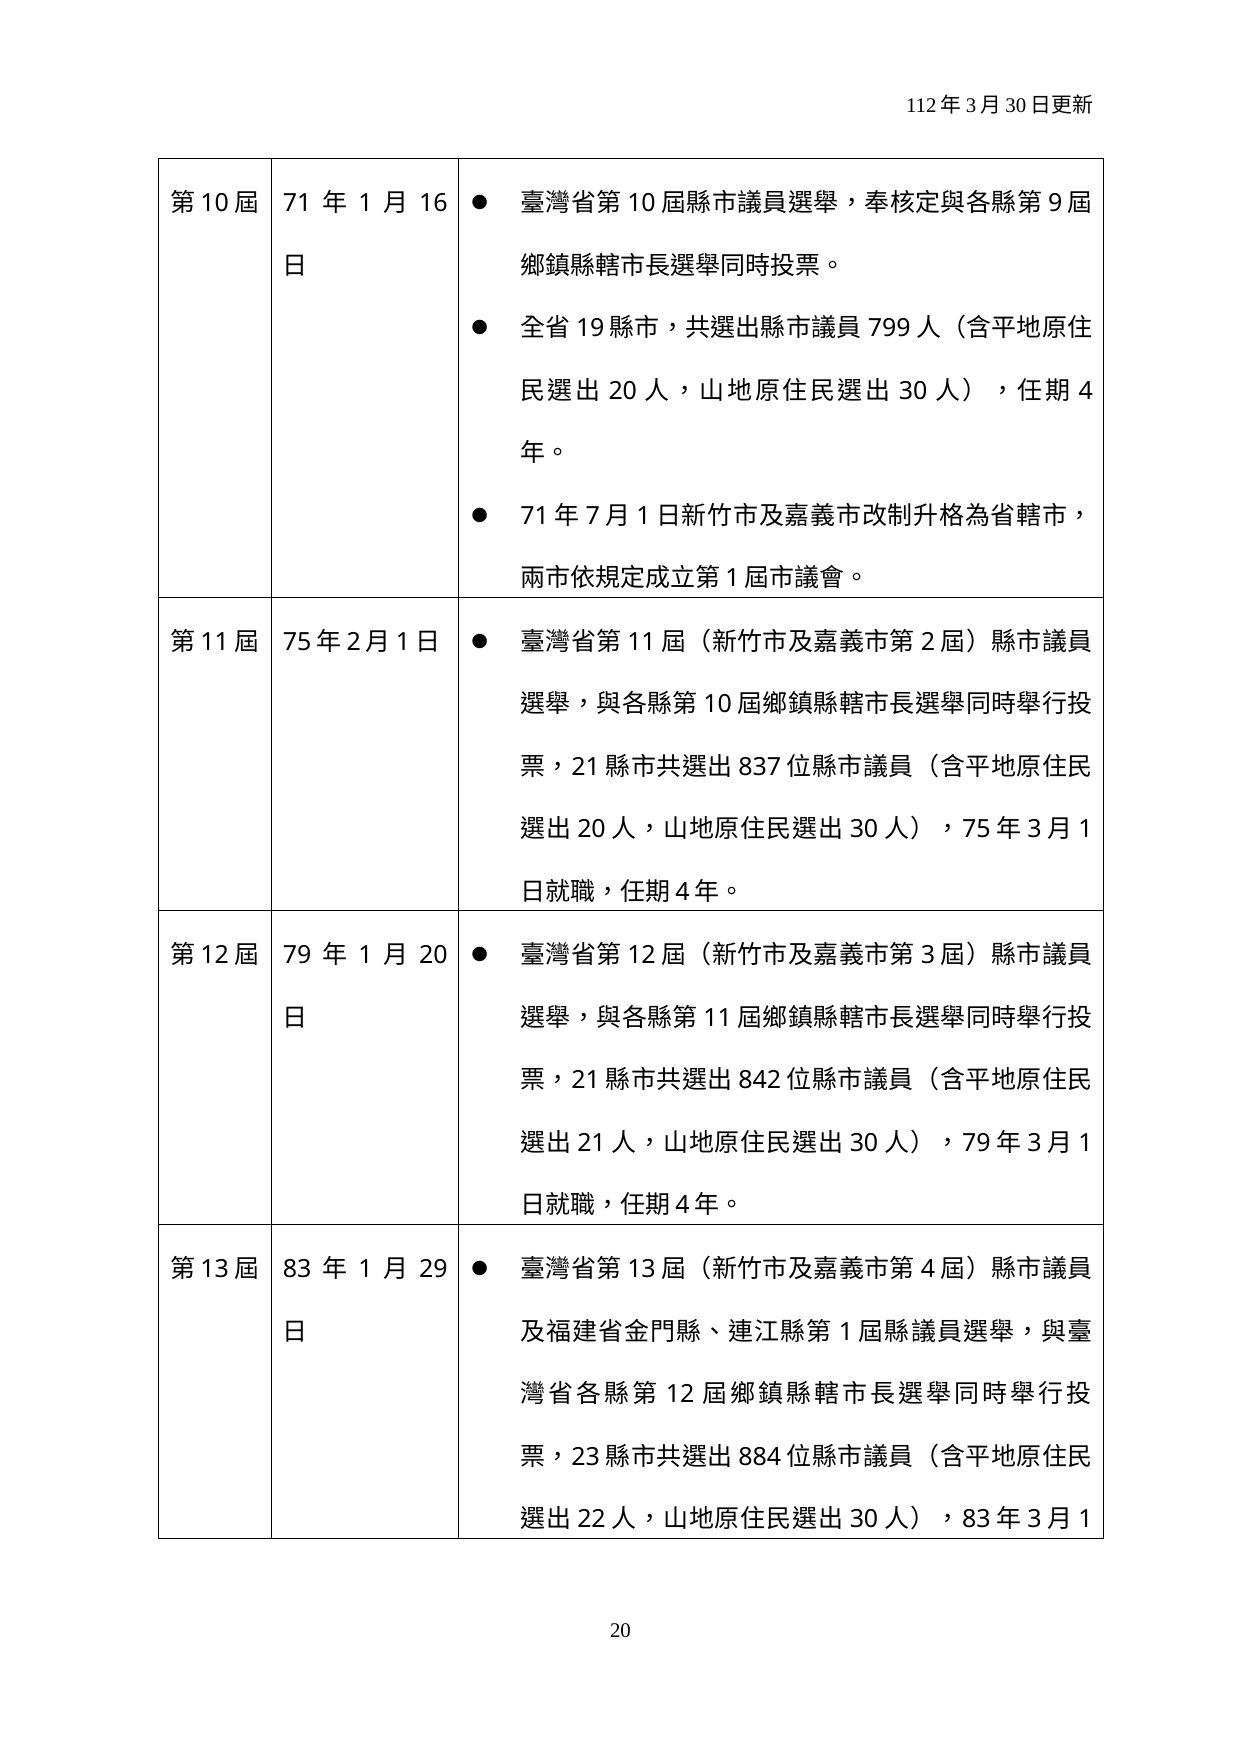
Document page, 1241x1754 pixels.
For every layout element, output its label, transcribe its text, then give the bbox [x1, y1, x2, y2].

table_cell 第10屆 [159, 159, 271, 597]
table_cell 79年1月20日 [272, 911, 458, 1224]
table_cell 75年2月1日 [272, 598, 458, 910]
table_cell 83年1月29日 [272, 1225, 458, 1537]
table_cell 臺灣省第13屆（新竹市及嘉義市第4屆）縣市議員及福建省金門縣、連江縣第1屆縣議員選舉，與臺灣省各縣第12屆鄉鎮縣轄市長選舉同時舉行投票，23縣市共選出884位縣市議員（含平地原住民選出22人，山地原住民選出30人），83年3月1 [459, 1225, 1103, 1537]
table_cell 臺灣省第11屆（新竹市及嘉義市第2屆）縣市議員選舉，與各縣第10屆鄉鎮縣轄市長選舉同時舉行投票，21縣市共選出837位縣市議員（含平地原住民選出20人，山地原住民選出30人），75年3月1日就職，任期4年。 [459, 598, 1103, 910]
table_cell 71年1月16日 [272, 159, 458, 597]
table_cell 臺灣省第12屆（新竹市及嘉義市第3屆）縣市議員選舉，與各縣第11屆鄉鎮縣轄市長選舉同時舉行投票，21縣市共選出842位縣市議員（含平地原住民選出21人，山地原住民選出30人），79年3月1日就職，任期4年。 [459, 911, 1103, 1224]
table_cell 第11屆 [159, 598, 271, 910]
table_cell 第12屆 [159, 911, 271, 1224]
table_cell 第13屆 [159, 1225, 271, 1537]
table_cell 臺灣省第10屆縣市議員選舉，奉核定與各縣第9屆鄉鎮縣轄市長選舉同時投票。 全省19縣市，共選出縣市議員799人（含平地原住民選出20人，山地原住民選出30人），任期4年。 71年7月1日新竹市及嘉義市改制升格為省轄市，兩市依規定成立第1屆市議會。 [459, 159, 1103, 597]
